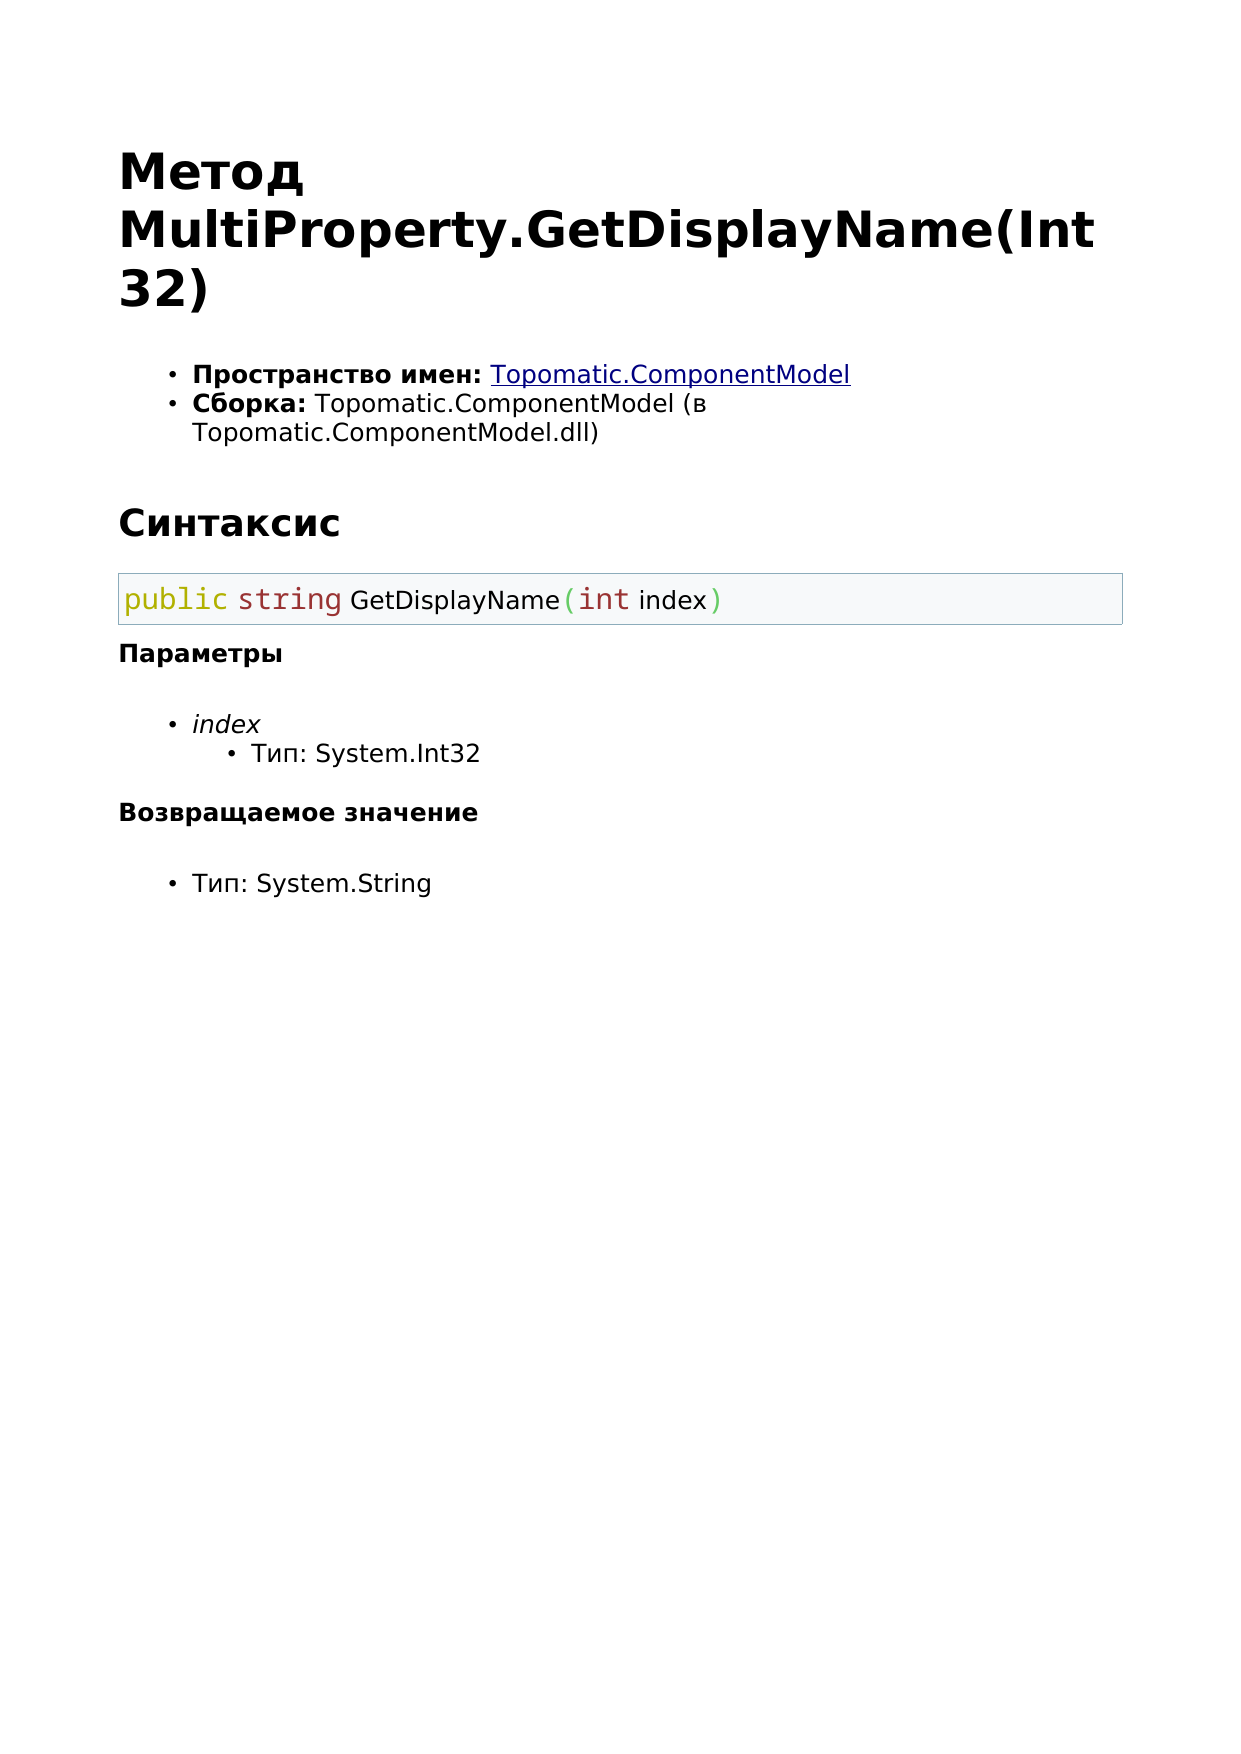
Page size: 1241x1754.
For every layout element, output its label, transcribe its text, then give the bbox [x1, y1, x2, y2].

subtitle Метод MultiProperty.GetDisplayName(Int32) [118, 143, 1122, 318]
text Возвращаемое значение [118, 798, 1122, 827]
list Сборка: Topomatic.ComponentModel (в Topomatic.ComponentModel.dll) [177, 389, 1122, 447]
list Пространство имен: Topomatic.ComponentModel [177, 360, 1122, 389]
list Тип: System.Int32 [236, 739, 1122, 768]
text Параметры [118, 639, 1122, 668]
subtitle Синтаксис [118, 502, 1122, 545]
table_header public string GetDisplayName(int index) [119, 574, 1122, 624]
list index [177, 710, 1122, 739]
list Тип: System.String [177, 869, 1122, 898]
